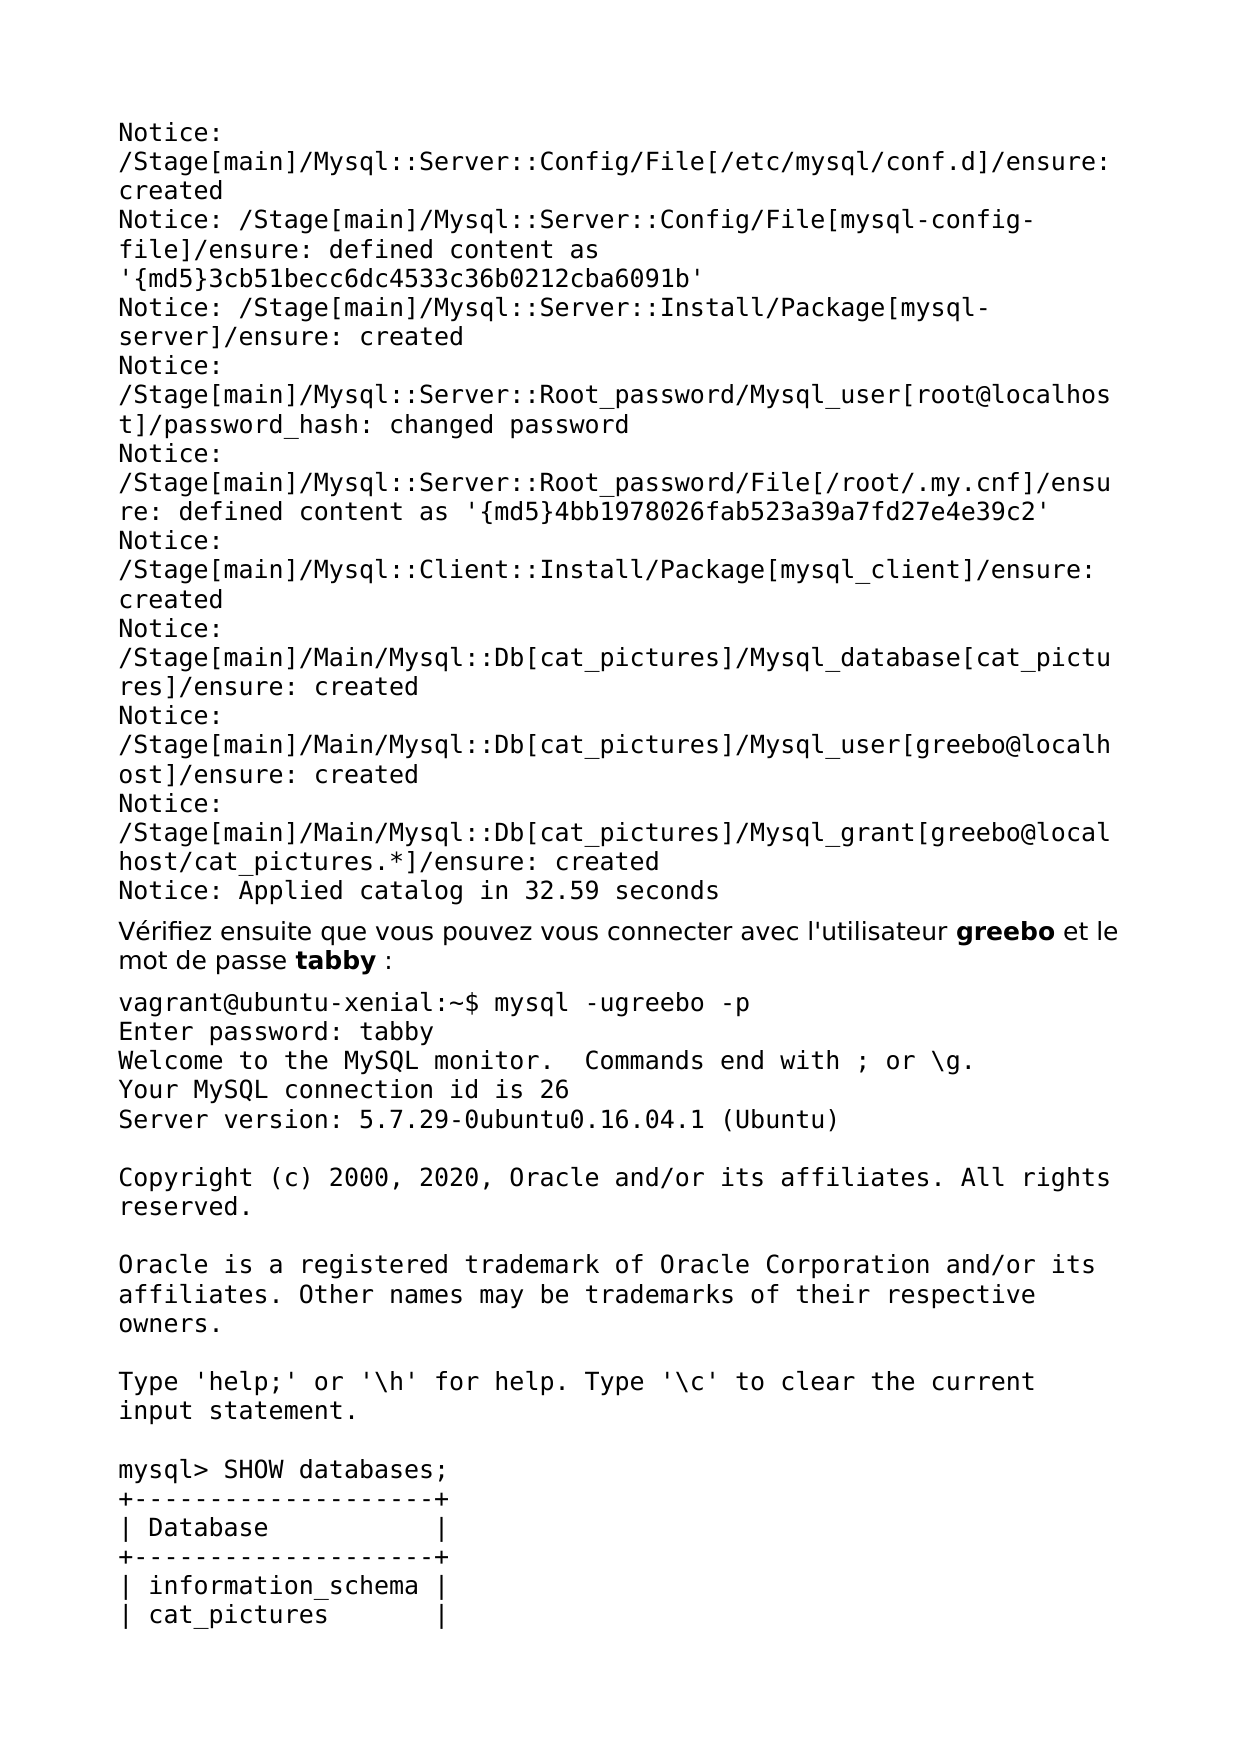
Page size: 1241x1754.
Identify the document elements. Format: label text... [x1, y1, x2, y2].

text vagrant@ubuntu-xenial:~$ mysql -ugreebo -p Enter password: tabby Welcome to the MySQL monitor. Commands end with ; or \g. Your MySQL connection id is 26 Server version: 5.7.29-0ubuntu0.16.04.1 (Ubuntu) Copyright (c) 2000, 2020, Oracle and/or its affiliates. All rights reserved. Oracle is a registered trademark of Oracle Corporation and/or its affiliates. Other names may be trademarks of their respective owners. Type 'help;' or '\h' for help. Type '\c' to clear the current input statement. mysql> SHOW databases; +--------------------+ | Database | +--------------------+ | information_schema | | cat_pictures | [118, 988, 1122, 1630]
text Notice: /Stage[main]/Mysql::Server::Config/File[/etc/mysql/conf.d]/ensure: created Notice: /Stage[main]/Mysql::Server::Config/File[mysql-config-file]/ensure: defined content as '{md5}3cb51becc6dc4533c36b0212cba6091b' Notice: /Stage[main]/Mysql::Server::Install/Package[mysql-server]/ensure: created Notice: /Stage[main]/Mysql::Server::Root_password/Mysql_user[root@localhost]/password_hash: changed password Notice: /Stage[main]/Mysql::Server::Root_password/File[/root/.my.cnf]/ensure: defined content as '{md5}4bb1978026fab523a39a7fd27e4e39c2' Notice: /Stage[main]/Mysql::Client::Install/Package[mysql_client]/ensure: created Notice: /Stage[main]/Main/Mysql::Db[cat_pictures]/Mysql_database[cat_pictures]/ensure: created Notice: /Stage[main]/Main/Mysql::Db[cat_pictures]/Mysql_user[greebo@localhost]/ensure: created Notice: /Stage[main]/Main/Mysql::Db[cat_pictures]/Mysql_grant[greebo@localhost/cat_pictures.*]/ensure: created Notice: Applied catalog in 32.59 seconds [118, 118, 1122, 906]
text Vérifiez ensuite que vous pouvez vous connecter avec l'utilisateur greebo et le mot de passe tabby : [118, 917, 1122, 976]
